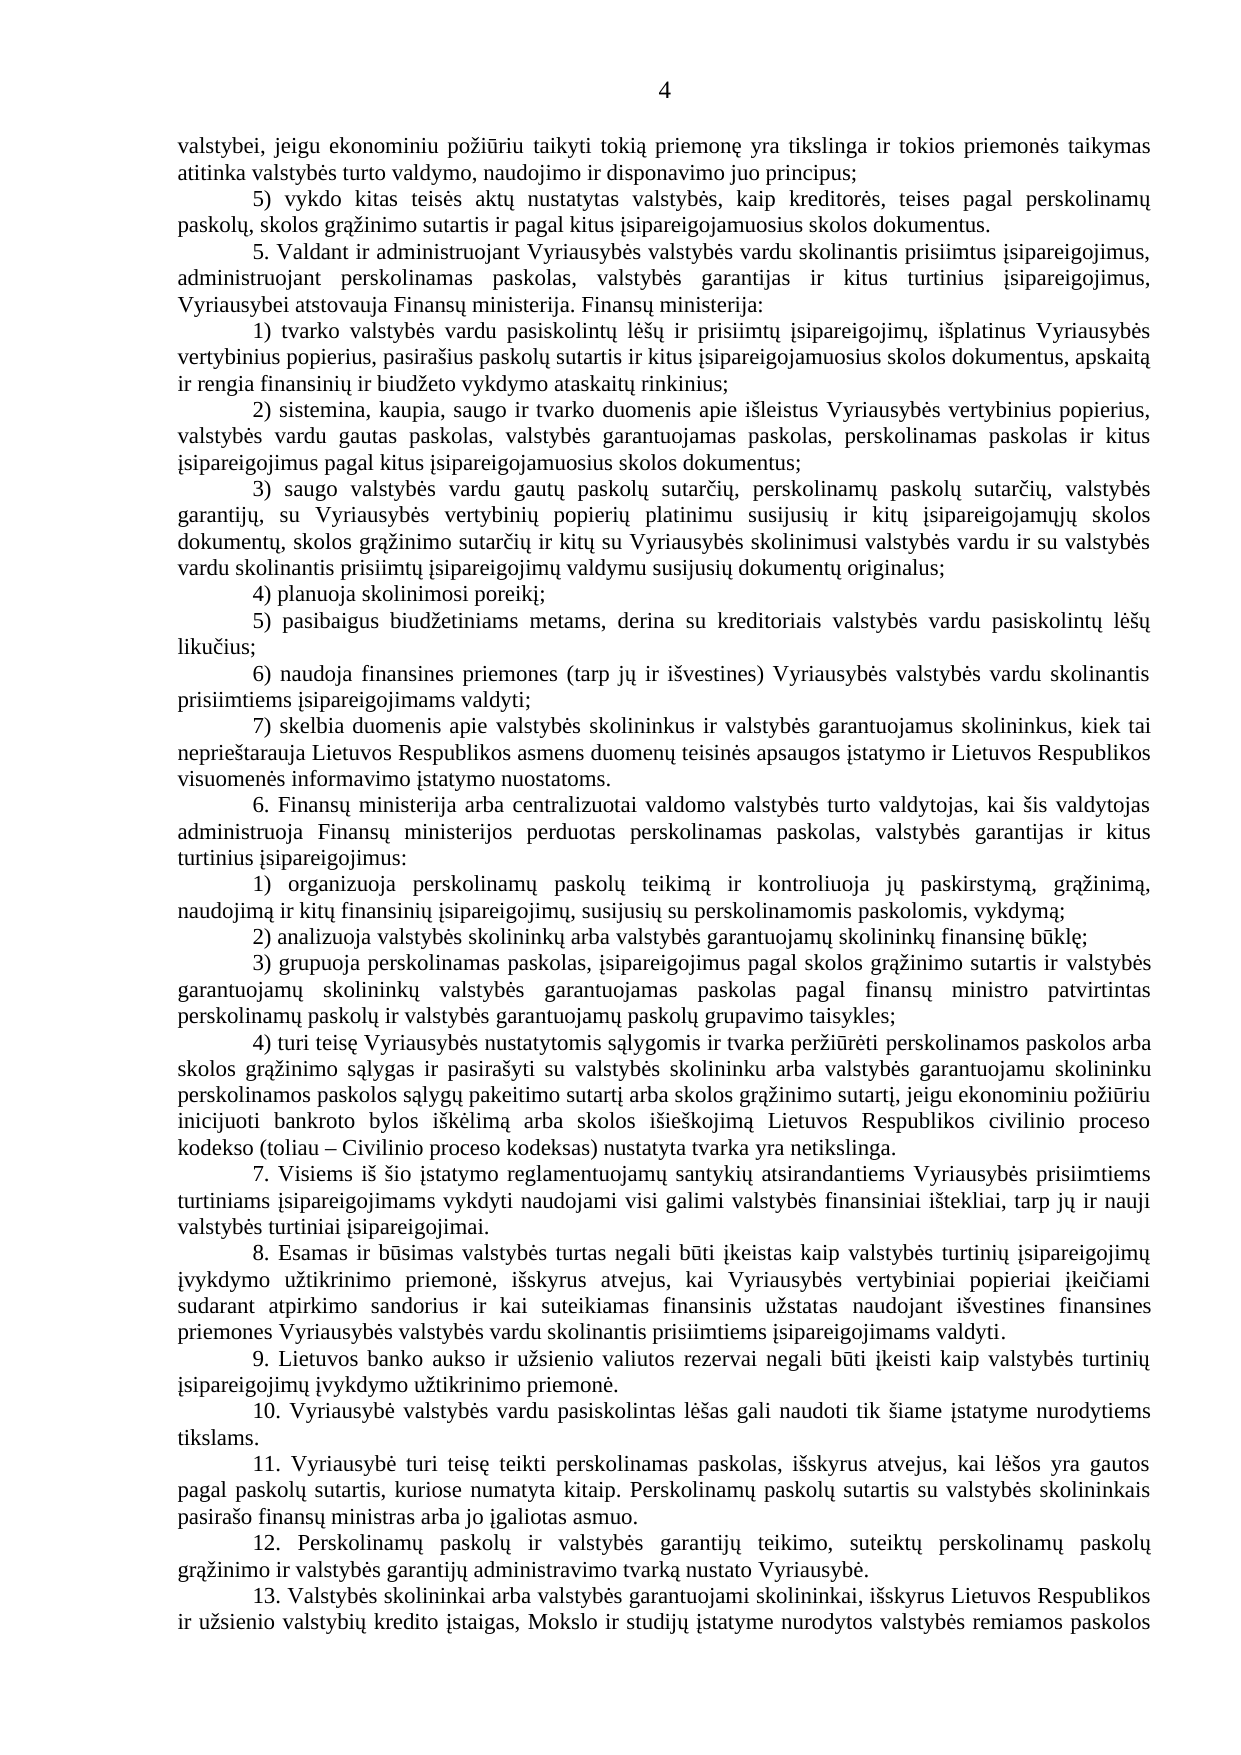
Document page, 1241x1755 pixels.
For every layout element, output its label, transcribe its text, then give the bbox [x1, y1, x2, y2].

text 11. Vyriausybė turi teisę teikti perskolinamas paskolas, išskyrus atvejus, kai lėšos yra gautos pagal paskolų sutartis, kuriose numatyta kitaip. Perskolinamų paskolų sutartis su valstybės skolininkais pasirašo finansų ministras arba jo įgaliotas asmuo. [177, 1450, 1152, 1529]
text 4) planuoja skolinimosi poreikį; [177, 581, 1152, 607]
text 13. Valstybės skolininkai arba valstybės garantuojami skolininkai, išskyrus Lietuvos Respublikos ir užsienio valstybių kredito įstaigas, Mokslo ir studijų įstatyme nurodytos valstybės remiamos paskolos [177, 1582, 1152, 1635]
text 2) sistemina, kaupia, saugo ir tvarko duomenis apie išleistus Vyriausybės vertybinius popierius, valstybės vardu gautas paskolas, valstybės garantuojamas paskolas, perskolinamas paskolas ir kitus įsipareigojimus pagal kitus įsipareigojamuosius skolos dokumentus; [177, 396, 1152, 475]
text 5. Valdant ir administruojant Vyriausybės valstybės vardu skolinantis prisiimtus įsipareigojimus, administruojant perskolinamas paskolas, valstybės garantijas ir kitus turtinius įsipareigojimus, Vyriausybei atstovauja Finansų ministerija. Finansų ministerija: [177, 238, 1152, 317]
text 3) grupuoja perskolinamas paskolas, įsipareigojimus pagal skolos grąžinimo sutartis ir valstybės garantuojamų skolininkų valstybės garantuojamas paskolas pagal finansų ministro patvirtintas perskolinamų paskolų ir valstybės garantuojamų paskolų grupavimo taisykles; [177, 949, 1152, 1028]
text 1) tvarko valstybės vardu pasiskolintų lėšų ir prisiimtų įsipareigojimų, išplatinus Vyriausybės vertybinius popierius, pasirašius paskolų sutartis ir kitus įsipareigojamuosius skolos dokumentus, apskaitą ir rengia finansinių ir biudžeto vykdymo ataskaitų rinkinius; [177, 317, 1152, 396]
text 5) vykdo kitas teisės aktų nustatytas valstybės, kaip kreditorės, teises pagal perskolinamų paskolų, skolos grąžinimo sutartis ir pagal kitus įsipareigojamuosius skolos dokumentus. [177, 185, 1152, 238]
text 2) analizuoja valstybės skolininkų arba valstybės garantuojamų skolininkų finansinę būklę; [177, 923, 1152, 949]
text valstybei, jeigu ekonominiu požiūriu taikyti tokią priemonę yra tikslinga ir tokios priemonės taikymas atitinka valstybės turto valdymo, naudojimo ir disponavimo juo principus; [177, 132, 1152, 185]
text 3) saugo valstybės vardu gautų paskolų sutarčių, perskolinamų paskolų sutarčių, valstybės garantijų, su Vyriausybės vertybinių popierių platinimu susijusių ir kitų įsipareigojamųjų skolos dokumentų, skolos grąžinimo sutarčių ir kitų su Vyriausybės skolinimusi valstybės vardu ir su valstybės vardu skolinantis prisiimtų įsipareigojimų valdymu susijusių dokumentų originalus; [177, 475, 1152, 581]
text 10. Vyriausybė valstybės vardu pasiskolintas lėšas gali naudoti tik šiame įstatyme nurodytiems tikslams. [177, 1397, 1152, 1450]
text 6) naudoja finansines priemones (tarp jų ir išvestines) Vyriausybės valstybės vardu skolinantis prisiimtiems įsipareigojimams valdyti; [177, 659, 1152, 712]
text 4) turi teisę Vyriausybės nustatytomis sąlygomis ir tvarka peržiūrėti perskolinamos paskolos arba skolos grąžinimo sąlygas ir pasirašyti su valstybės skolininku arba valstybės garantuojamu skolininku perskolinamos paskolos sąlygų pakeitimo sutartį arba skolos grąžinimo sutartį, jeigu ekonominiu požiūriu inicijuoti bankroto bylos iškėlimą arba skolos išieškojimą Lietuvos Respublikos civilinio proceso kodekso (toliau – Civilinio proceso kodeksas) nustatyta tvarka yra netikslinga. [177, 1028, 1152, 1160]
text 1) organizuoja perskolinamų paskolų teikimą ir kontroliuoja jų paskirstymą, grąžinimą, naudojimą ir kitų finansinių įsipareigojimų, susijusių su perskolinamomis paskolomis, vykdymą; [177, 870, 1152, 923]
text 5) pasibaigus biudžetiniams metams, derina su kreditoriais valstybės vardu pasiskolintų lėšų likučius; [177, 607, 1152, 659]
text 7. Visiems iš šio įstatymo reglamentuojamų santykių atsirandantiems Vyriausybės prisiimtiems turtiniams įsipareigojimams vykdyti naudojami visi galimi valstybės finansiniai ištekliai, tarp jų ir nauji valstybės turtiniai įsipareigojimai. [177, 1160, 1152, 1239]
text 7) skelbia duomenis apie valstybės skolininkus ir valstybės garantuojamus skolininkus, kiek tai neprieštarauja Lietuvos Respublikos asmens duomenų teisinės apsaugos įstatymo ir Lietuvos Respublikos visuomenės informavimo įstatymo nuostatoms. [177, 712, 1152, 791]
text 8. Esamas ir būsimas valstybės turtas negali būti įkeistas kaip valstybės turtinių įsipareigojimų įvykdymo užtikrinimo priemonė, išskyrus atvejus, kai Vyriausybės vertybiniai popieriai įkeičiami sudarant atpirkimo sandorius ir kai suteikiamas finansinis užstatas naudojant išvestines finansines priemones Vyriausybės valstybės vardu skolinantis prisiimtiems įsipareigojimams valdyti. [177, 1239, 1152, 1345]
text 9. Lietuvos banko aukso ir užsienio valiutos rezervai negali būti įkeisti kaip valstybės turtinių įsipareigojimų įvykdymo užtikrinimo priemonė. [177, 1345, 1152, 1397]
text 12. Perskolinamų paskolų ir valstybės garantijų teikimo, suteiktų perskolinamų paskolų grąžinimo ir valstybės garantijų administravimo tvarką nustato Vyriausybė. [177, 1529, 1152, 1582]
text 6. Finansų ministerija arba centralizuotai valdomo valstybės turto valdytojas, kai šis valdytojas administruoja Finansų ministerijos perduotas perskolinamas paskolas, valstybės garantijas ir kitus turtinius įsipareigojimus: [177, 791, 1152, 870]
